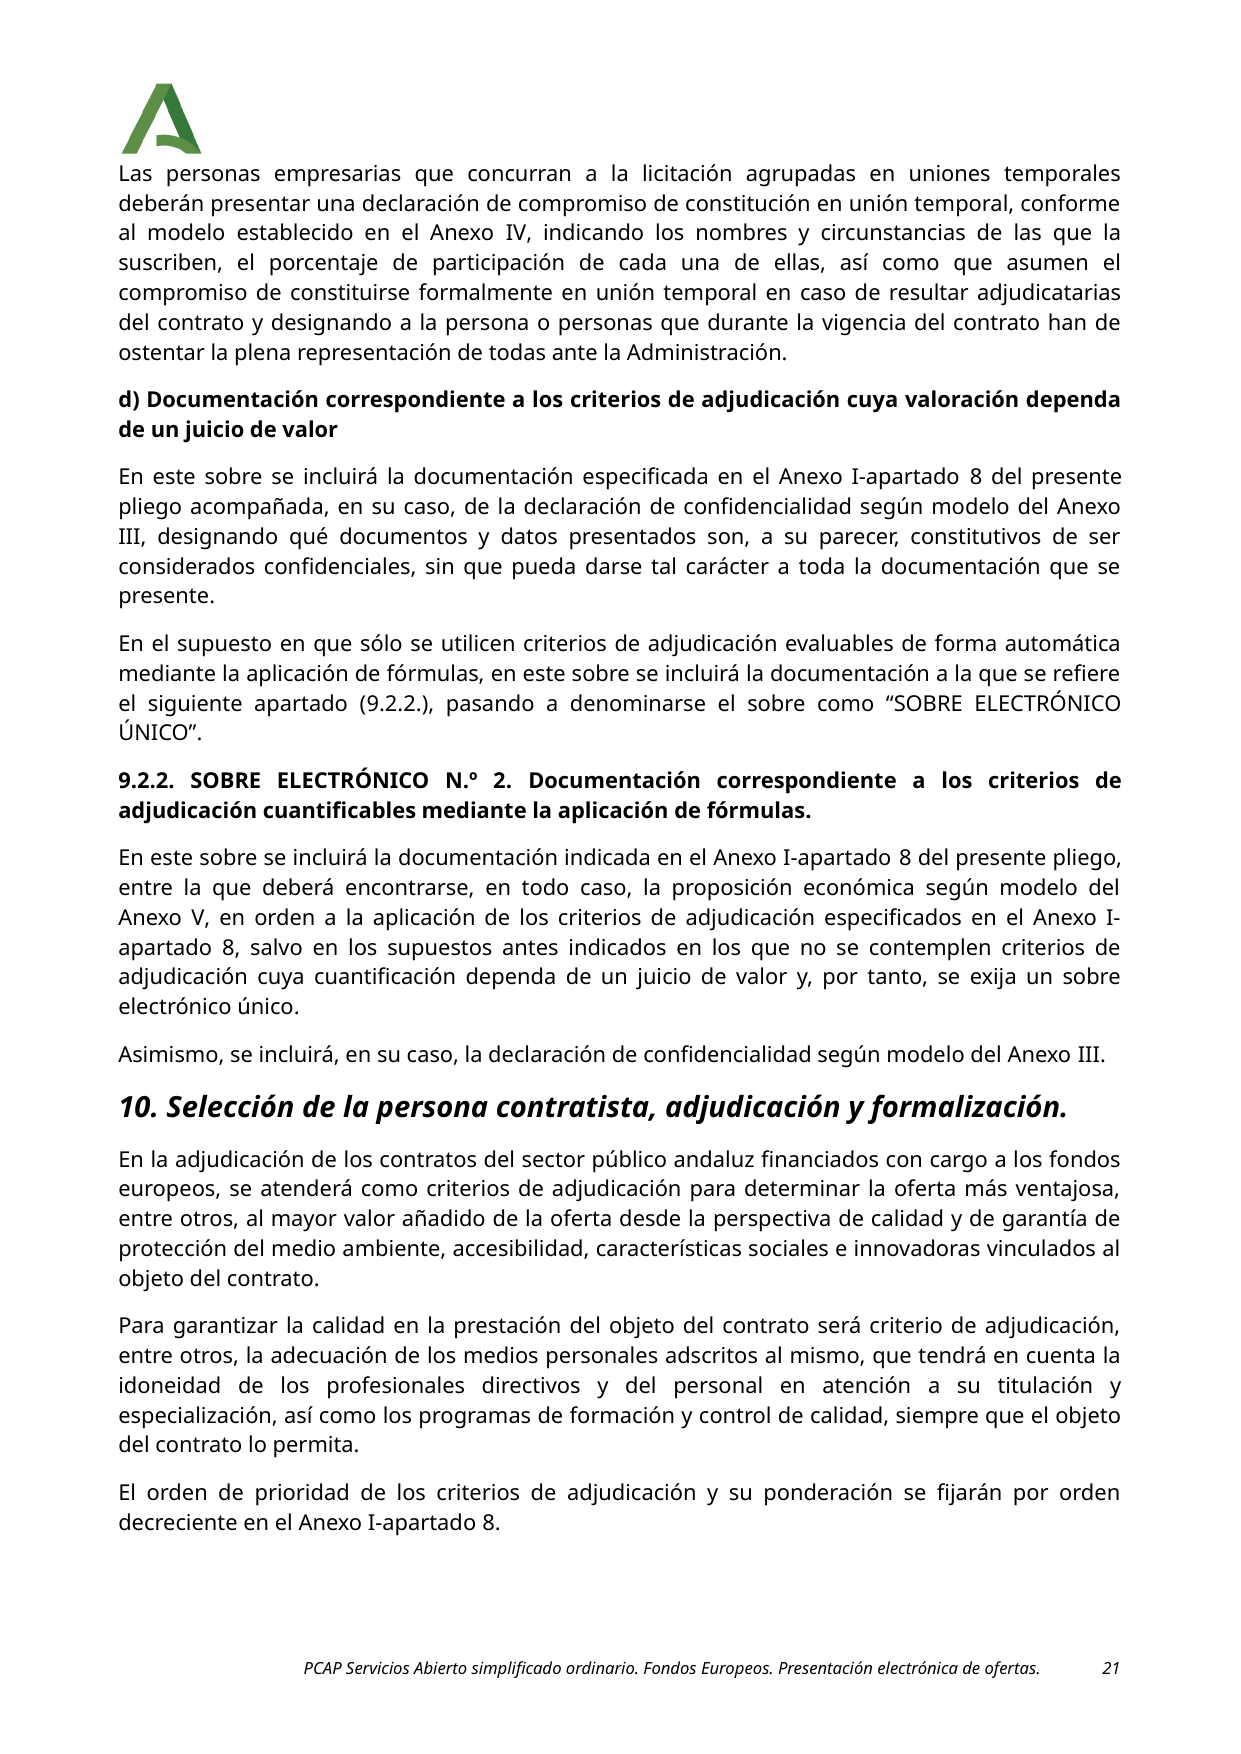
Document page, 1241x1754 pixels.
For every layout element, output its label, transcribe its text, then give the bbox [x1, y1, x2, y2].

text En este sobre se incluirá la documentación indicada en el Anexo I-apartado 8 del presente pliego, entre la que deberá encontrarse, en todo caso, la proposición económica según modelo del Anexo V, en orden a la aplicación de los criterios de adjudicación especificados en el Anexo I-apartado 8, salvo en los supuestos antes indicados en los que no se contemplen criterios de adjudicación cuya cuantificación dependa de un juicio de valor y, por tanto, se exija un sobre electrónico único. [118, 842, 1122, 1021]
text En este sobre se incluirá la documentación especificada en el Anexo I-apartado 8 del presente pliego acompañada, en su caso, de la declaración de confidencialidad según modelo del Anexo III, designando qué documentos y datos presentados son, a su parecer, constitutivos de ser considerados confidenciales, sin que pueda darse tal carácter a toda la documentación que se presente. [118, 461, 1122, 610]
text En la adjudicación de los contratos del sector público andaluz financiados con cargo a los fondos europeos, se atenderá como criterios de adjudicación para determinar la oferta más ventajosa, entre otros, al mayor valor añadido de la oferta desde la perspectiva de calidad y de garantía de protección del medio ambiente, accesibilidad, características sociales e innovadoras vinculados al objeto del contrato. [118, 1143, 1122, 1292]
text En el supuesto en que sólo se utilicen criterios de adjudicación evaluables de forma automática mediante la aplicación de fórmulas, en este sobre se incluirá la documentación a la que se refiere el siguiente apartado (9.2.2.), pasando a denominarse el sobre como “SOBRE ELECTRÓNICO ÚNICO”. [118, 628, 1122, 747]
subtitle 10. Selección de la persona contratista, adjudicación y formalización. [118, 1086, 1122, 1126]
text Las personas empresarias que concurran a la licitación agrupadas en uniones temporales deberán presentar una declaración de compromiso de constitución en unión temporal, conforme al modelo establecido en el Anexo IV, indicando los nombres y circunstancias de las que la suscriben, el porcentaje de participación de cada una de ellas, así como que asumen el compromiso de constituirse formalmente en unión temporal en caso de resultar adjudicatarias del contrato y designando a la persona o personas que durante la vigencia del contrato han de ostentar la plena representación de todas ante la Administración. [118, 153, 1122, 366]
picture [117, 79, 206, 158]
text Asimismo, se incluirá, en su caso, la declaración de confidencialidad según modelo del Anexo III. [118, 1039, 1122, 1068]
subtitle 9.2.2. SOBRE ELECTRÓNICO N.º 2. Documentación correspondiente a los criterios de adjudicación cuantificables mediante la aplicación de fórmulas. [118, 765, 1122, 824]
text El orden de prioridad de los criterios de adjudicación y su ponderación se fijarán por orden decreciente en el Anexo I-apartado 8. [118, 1477, 1122, 1536]
text d) Documentación correspondiente a los criterios de adjudicación cuya valoración dependa de un juicio de valor [118, 384, 1122, 444]
text Para garantizar la calidad en la prestación del objeto del contrato será criterio de adjudicación, entre otros, la adecuación de los medios personales adscritos al mismo, que tendrá en cuenta la idoneidad de los profesionales directivos y del personal en atención a su titulación y especialización, así como los programas de formación y control de calidad, siempre que el objeto del contrato lo permita. [118, 1310, 1122, 1459]
